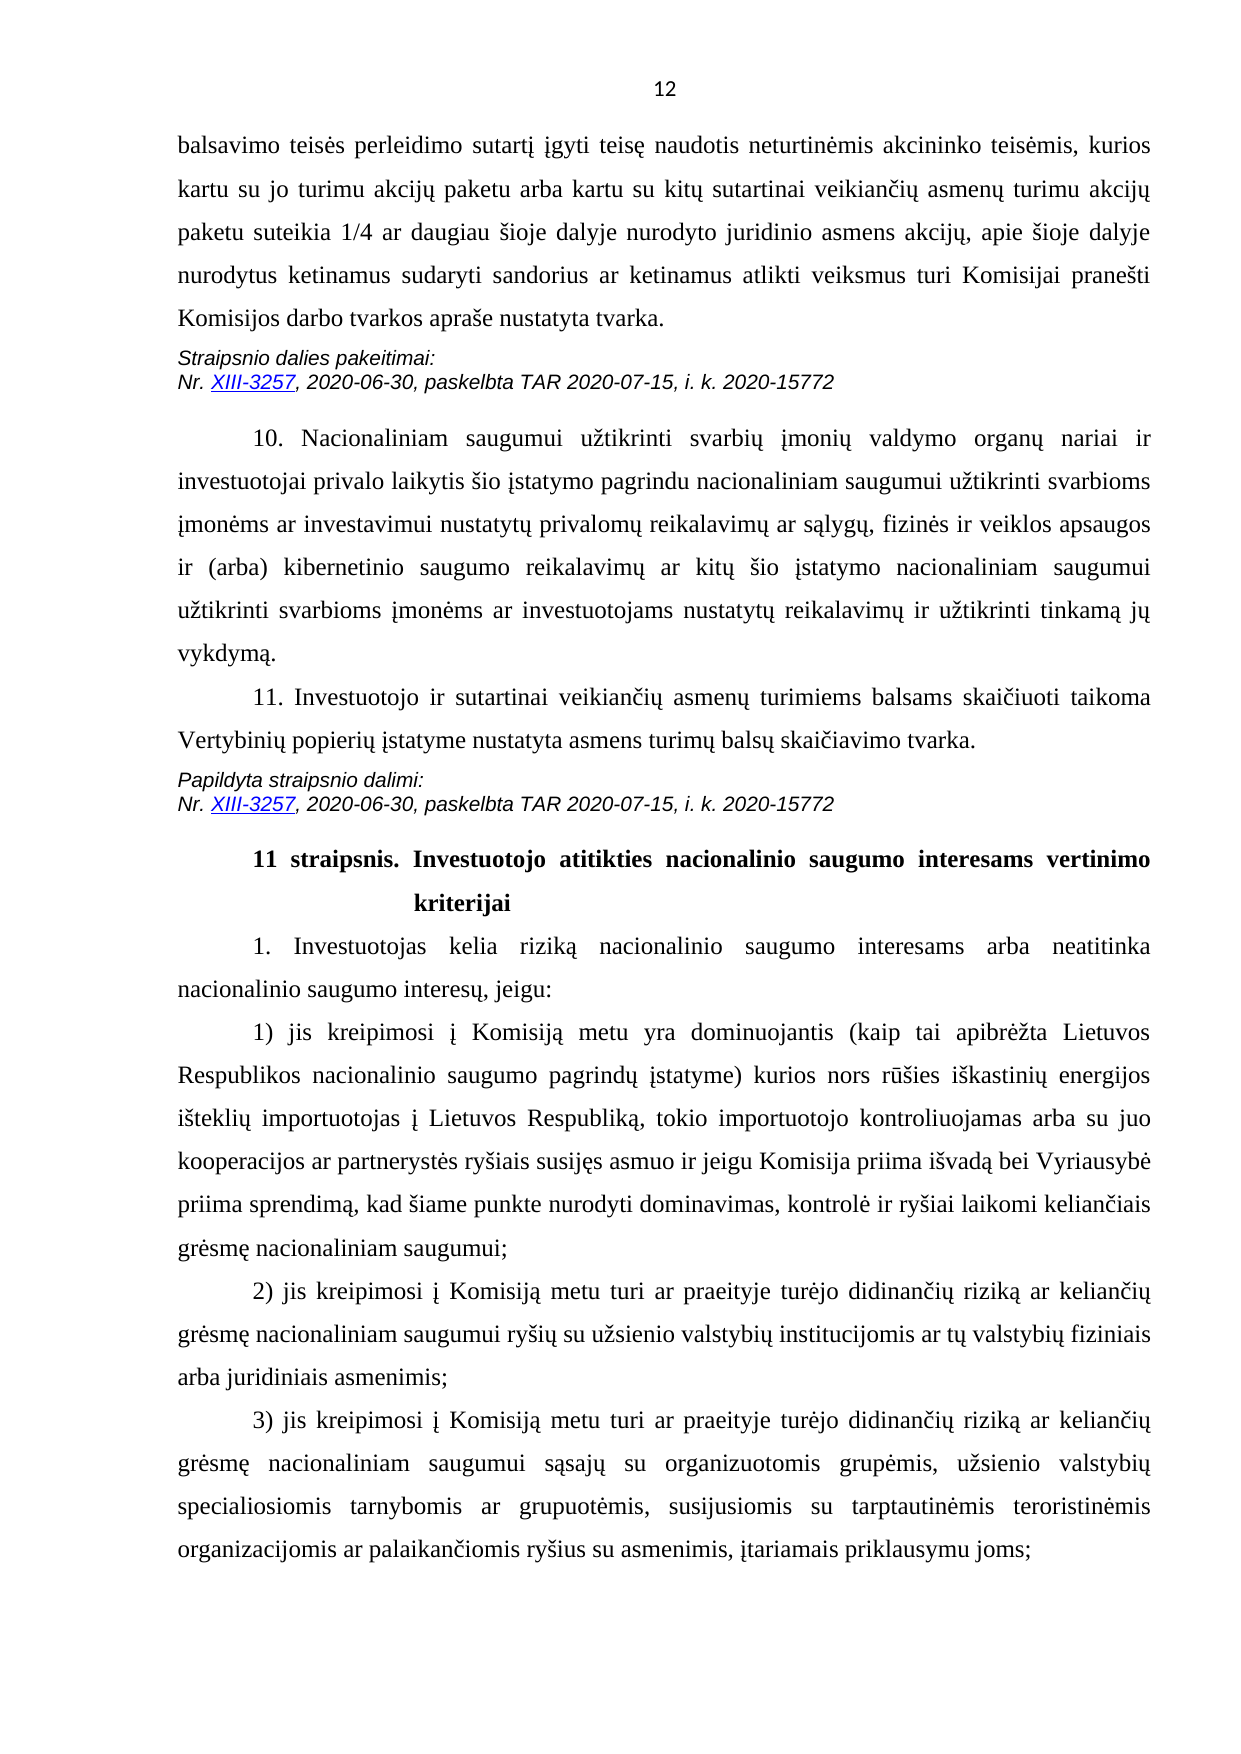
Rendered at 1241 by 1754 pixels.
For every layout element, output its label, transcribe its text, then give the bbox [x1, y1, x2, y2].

text 3) jis kreipimosi į Komisiją metu turi ar praeityje turėjo didinančių riziką ar keliančių grėsmę nacionaliniam saugumui sąsajų su organizuotomis grupėmis, užsienio valstybių specialiosiomis tarnybomis ar grupuotėmis, susijusiomis su tarptautinėmis teroristinėmis organizacijomis ar palaikančiomis ryšius su asmenimis, įtariamais priklausymu joms; [177, 1405, 1152, 1563]
text Nr. XIII-3257, 2020-06-30, paskelbta TAR 2020-07-15, i. k. 2020-15772 [177, 370, 1152, 394]
text Straipsnio dalies pakeitimai: [177, 346, 1152, 370]
text 2) jis kreipimosi į Komisiją metu turi ar praeityje turėjo didinančių riziką ar keliančių grėsmę nacionaliniam saugumui ryšių su užsienio valstybių institucijomis ar tų valstybių fiziniais arba juridiniais asmenimis; [177, 1276, 1152, 1391]
text 1. Investuotojas kelia riziką nacionalinio saugumo interesams arba neatitinka nacionalinio saugumo interesų, jeigu: [177, 931, 1152, 1003]
text 11. Investuotojo ir sutartinai veikiančių asmenų turimiems balsams skaičiuoti taikoma Vertybinių popierių įstatyme nustatyta asmens turimų balsų skaičiavimo tvarka. [177, 682, 1152, 753]
text 10. Nacionaliniam saugumui užtikrinti svarbių įmonių valdymo organų nariai ir investuotojai privalo laikytis šio įstatymo pagrindu nacionaliniam saugumui užtikrinti svarbioms įmonėms ar investavimui nustatytų privalomų reikalavimų ar sąlygų, fizinės ir veiklos apsaugos ir (arba) kibernetinio saugumo reikalavimų ar kitų šio įstatymo nacionaliniam saugumui užtikrinti svarbioms įmonėms ar investuotojams nustatytų reikalavimų ir užtikrinti tinkamą jų vykdymą. [177, 423, 1152, 667]
text 11 straipsnis. Investuotojo atitikties nacionalinio saugumo interesams vertinimo kriterijai [252, 844, 1152, 916]
text Papildyta straipsnio dalimi: [177, 768, 1152, 792]
text balsavimo teisės perleidimo sutartį įgyti teisę naudotis neturtinėmis akcininko teisėmis, kurios kartu su jo turimu akcijų paketu arba kartu su kitų sutartinai veikiančių asmenų turimu akcijų paketu suteikia 1/4 ar daugiau šioje dalyje nurodyto juridinio asmens akcijų, apie šioje dalyje nurodytus ketinamus sudaryti sandorius ar ketinamus atlikti veiksmus turi Komisijai pranešti Komisijos darbo tvarkos apraše nustatyta tvarka. [177, 131, 1152, 332]
text Nr. XIII-3257, 2020-06-30, paskelbta TAR 2020-07-15, i. k. 2020-15772 [177, 792, 1152, 816]
text 1) jis kreipimosi į Komisiją metu yra dominuojantis (kaip tai apibrėžta Lietuvos Respublikos nacionalinio saugumo pagrindų įstatyme) kurios nors rūšies iškastinių energijos išteklių importuotojas į Lietuvos Respubliką, tokio importuotojo kontroliuojamas arba su juo kooperacijos ar partnerystės ryšiais susijęs asmuo ir jeigu Komisija priima išvadą bei Vyriausybė priima sprendimą, kad šiame punkte nurodyti dominavimas, kontrolė ir ryšiai laikomi keliančiais grėsmę nacionaliniam saugumui; [177, 1017, 1152, 1261]
